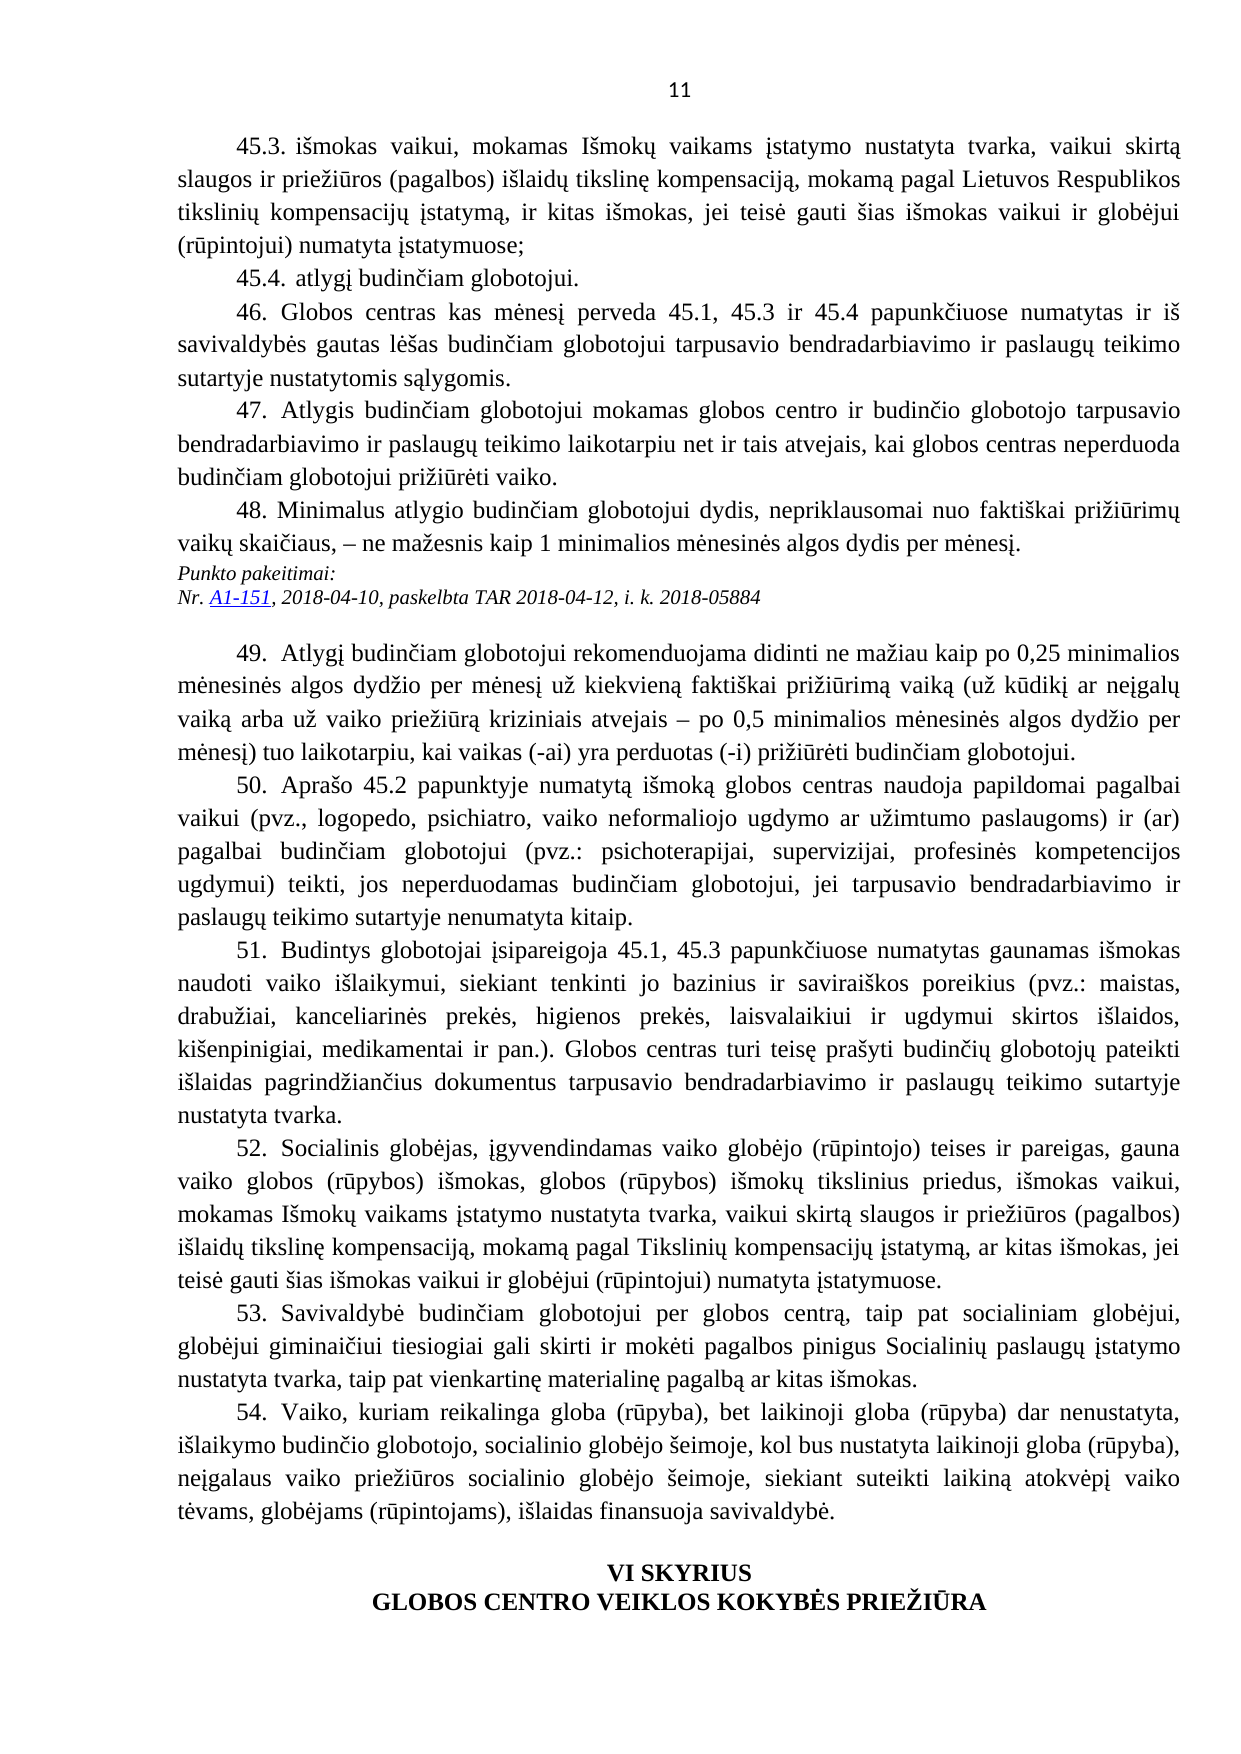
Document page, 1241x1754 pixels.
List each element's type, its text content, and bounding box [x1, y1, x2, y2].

text GLOBOS CENTRO VEIKLOS KOKYBĖS PRIEŽIŪRA [177, 1587, 1181, 1615]
text 53. Savivaldybė budinčiam globotojui per globos centrą, taip pat socialiniam globėjui, globėjui giminaičiui tiesiogiai gali skirti ir mokėti pagalbos pinigus Socialinių paslaugų įstatymo nustatyta tvarka, taip pat vienkartinę materialinę pagalbą ar kitas išmokas. [177, 1298, 1181, 1393]
text 51. Budintys globotojai įsipareigoja 45.1, 45.3 papunkčiuose numatytas gaunamas išmokas naudoti vaiko išlaikymui, siekiant tenkinti jo bazinius ir saviraiškos poreikius (pvz.: maistas, drabužiai, kanceliarinės prekės, higienos prekės, laisvalaikiui ir ugdymui skirtos išlaidos, kišenpinigiai, medikamentai ir pan.). Globos centras turi teisę prašyti budinčių globotojų pateikti išlaidas pagrindžiančius dokumentus tarpusavio bendradarbiavimo ir paslaugų teikimo sutartyje nustatyta tvarka. [177, 935, 1181, 1129]
text 45.4. atlygį budinčiam globotojui. [177, 263, 1181, 292]
text 49. Atlygį budinčiam globotojui rekomenduojama didinti ne mažiau kaip po 0,25 minimalios mėnesinės algos dydžio per mėnesį už kiekvieną faktiškai prižiūrimą vaiką (už kūdikį ar neįgalų vaiką arba už vaiko priežiūrą kriziniais atvejais – po 0,5 minimalios mėnesinės algos dydžio per mėnesį) tuo laikotarpiu, kai vaikas (-ai) yra perduotas (-i) prižiūrėti budinčiam globotojui. [177, 638, 1181, 765]
text 45.3. išmokas vaikui, mokamas Išmokų vaikams įstatymo nustatyta tvarka, vaikui skirtą slaugos ir priežiūros (pagalbos) išlaidų tikslinę kompensaciją, mokamą pagal Lietuvos Respublikos tikslinių kompensacijų įstatymą, ir kitas išmokas, jei teisė gauti šias išmokas vaikui ir globėjui (rūpintojui) numatyta įstatymuose; [177, 131, 1181, 259]
text 52. Socialinis globėjas, įgyvendindamas vaiko globėjo (rūpintojo) teises ir pareigas, gauna vaiko globos (rūpybos) išmokas, globos (rūpybos) išmokų tikslinius priedus, išmokas vaikui, mokamas Išmokų vaikams įstatymo nustatyta tvarka, vaikui skirtą slaugos ir priežiūros (pagalbos) išlaidų tikslinę kompensaciją, mokamą pagal Tikslinių kompensacijų įstatymą, ar kitas išmokas, jei teisė gauti šias išmokas vaikui ir globėjui (rūpintojui) numatyta įstatymuose. [177, 1133, 1181, 1294]
text Punkto pakeitimai: [177, 561, 1181, 585]
text 48. Minimalus atlygio budinčiam globotojui dydis, nepriklausomai nuo faktiškai prižiūrimų vaikų skaičiaus, – ne mažesnis kaip 1 minimalios mėnesinės algos dydis per mėnesį. [177, 495, 1181, 556]
text 50. Aprašo 45.2 papunktyje numatytą išmoką globos centras naudoja papildomai pagalbai vaikui (pvz., logopedo, psichiatro, vaiko neformaliojo ugdymo ar užimtumo paslaugoms) ir (ar) pagalbai budinčiam globotojui (pvz.: psichoterapijai, supervizijai, profesinės kompetencijos ugdymui) teikti, jos neperduodamas budinčiam globotojui, jei tarpusavio bendradarbiavimo ir paslaugų teikimo sutartyje nenumatyta kitaip. [177, 770, 1181, 931]
text Nr. A1-151, 2018-04-10, paskelbta TAR 2018-04-12, i. k. 2018-05884 [177, 585, 1181, 609]
text 47. Atlygis budinčiam globotojui mokamas globos centro ir budinčio globotojo tarpusavio bendradarbiavimo ir paslaugų teikimo laikotarpiu net ir tais atvejais, kai globos centras neperduoda budinčiam globotojui prižiūrėti vaiko. [177, 396, 1181, 490]
text 46. Globos centras kas mėnesį perveda 45.1, 45.3 ir 45.4 papunkčiuose numatytas ir iš savivaldybės gautas lėšas budinčiam globotojui tarpusavio bendradarbiavimo ir paslaugų teikimo sutartyje nustatytomis sąlygomis. [177, 297, 1181, 391]
text 54. Vaiko, kuriam reikalinga globa (rūpyba), bet laikinoji globa (rūpyba) dar nenustatyta, išlaikymo budinčio globotojo, socialinio globėjo šeimoje, kol bus nustatyta laikinoji globa (rūpyba), neįgalaus vaiko priežiūros socialinio globėjo šeimoje, siekiant suteikti laikiną atokvėpį vaiko tėvams, globėjams (rūpintojams), išlaidas finansuoja savivaldybė. [177, 1397, 1181, 1525]
text VI SKYRIUS [177, 1558, 1181, 1587]
